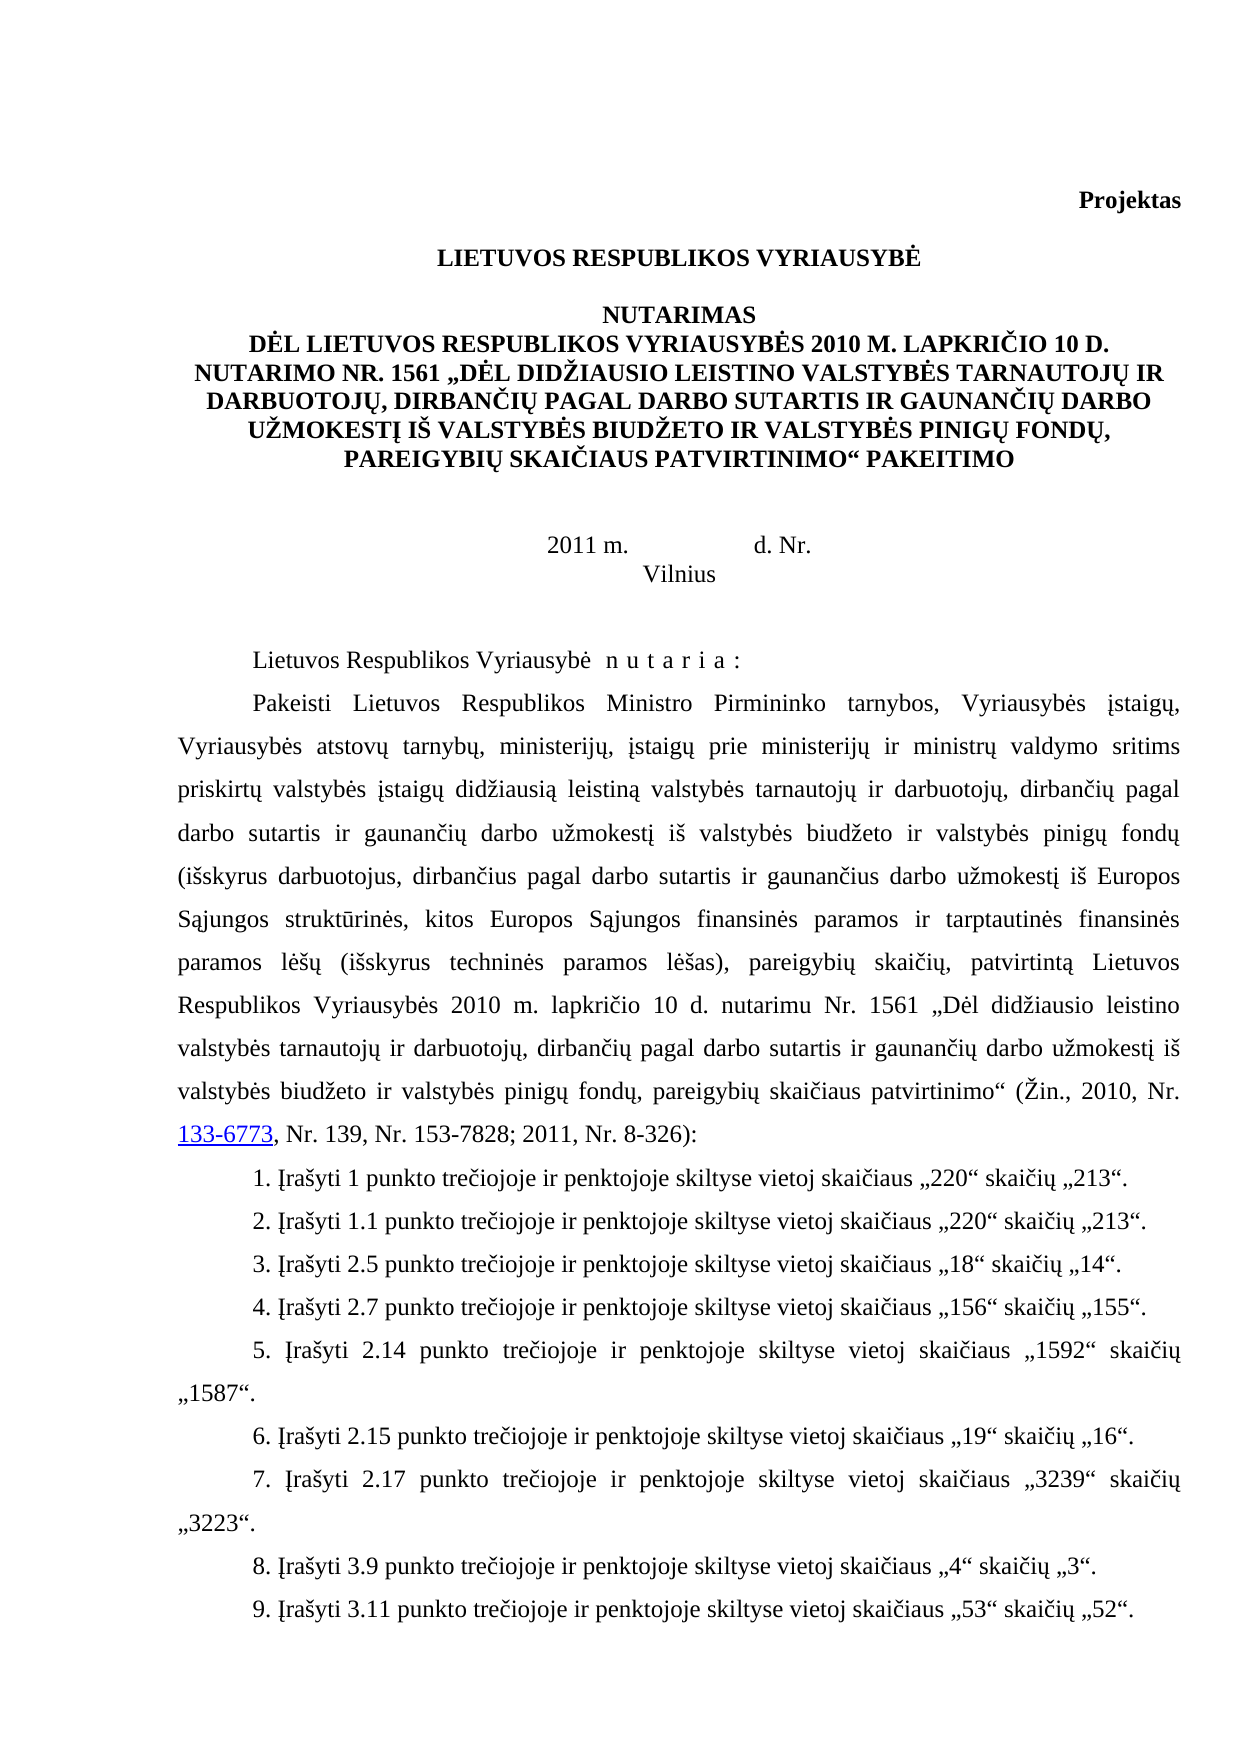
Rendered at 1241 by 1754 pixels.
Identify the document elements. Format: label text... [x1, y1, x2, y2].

text Projektas [177, 185, 1181, 214]
text 2011 m. d. Nr. [177, 530, 1181, 559]
text 7. Įrašyti 2.17 punkto trečiojoje ir penktojoje skiltyse vietoj skaičiaus „3239“ skaičių „3223“. [177, 1464, 1181, 1536]
text 2. Įrašyti 1.1 punkto trečiojoje ir penktojoje skiltyse vietoj skaičiaus „220“ skaičių „213“. [177, 1206, 1181, 1234]
text 1. Įrašyti 1 punkto trečiojoje ir penktojoje skiltyse vietoj skaičiaus „220“ skaičių „213“. [177, 1163, 1181, 1191]
text 5. Įrašyti 2.14 punkto trečiojoje ir penktojoje skiltyse vietoj skaičiaus „1592“ skaičių „1587“. [177, 1335, 1181, 1407]
text 3. Įrašyti 2.5 punkto trečiojoje ir penktojoje skiltyse vietoj skaičiaus „18“ skaičių „14“. [177, 1249, 1181, 1278]
text 9. Įrašyti 3.11 punkto trečiojoje ir penktojoje skiltyse vietoj skaičiaus „53“ skaičių „52“. [177, 1594, 1181, 1623]
text DĖL LIETUVOS RESPUBLIKOS VYRIAUSYBĖS 2010 M. LAPKRIČIO 10 D. NUTARIMO NR. 1561 „DĖL DIDŽIAUSIO LEISTINO VALSTYBĖS TARNAUTOJŲ IR DARBUOTOJŲ, DIRBANČIŲ PAGAL DARBO SUTARTIS IR GAUNANČIŲ DARBO UŽMOKESTĮ IŠ VALSTYBĖS BIUDŽETO IR VALSTYBĖS PINIGŲ FONDŲ, PAREIGYBIŲ SKAIČIAUS PATVIRTINIMO“ PAKEITIMO [177, 329, 1181, 473]
text LIETUVOS RESPUBLIKOS VYRIAUSYBĖ [177, 243, 1181, 271]
text NUTARIMAS [177, 300, 1181, 329]
text Lietuvos Respublikos Vyriausybė nutaria: [177, 645, 1181, 674]
text Vilnius [177, 559, 1181, 588]
text 4. Įrašyti 2.7 punkto trečiojoje ir penktojoje skiltyse vietoj skaičiaus „156“ skaičių „155“. [177, 1292, 1181, 1321]
text Pakeisti Lietuvos Respublikos Ministro Pirmininko tarnybos, Vyriausybės įstaigų, Vyriausybės atstovų tarnybų, ministerijų, įstaigų prie ministerijų ir ministrų valdymo sritims priskirtų valstybės įstaigų didžiausią leistiną valstybės tarnautojų ir darbuotojų, dirbančių pagal darbo sutartis ir gaunančių darbo užmokestį iš valstybės biudžeto ir valstybės pinigų fondų (išskyrus darbuotojus, dirbančius pagal darbo sutartis ir gaunančius darbo užmokestį iš Europos Sąjungos struktūrinės, kitos Europos Sąjungos finansinės paramos ir tarptautinės finansinės paramos lėšų (išskyrus techninės paramos lėšas), pareigybių skaičių, patvirtintą Lietuvos Respublikos Vyriausybės 2010 m. lapkričio 10 d. nutarimu Nr. 1561 „Dėl didžiausio leistino valstybės tarnautojų ir darbuotojų, dirbančių pagal darbo sutartis ir gaunančių darbo užmokestį iš valstybės biudžeto ir valstybės pinigų fondų, pareigybių skaičiaus patvirtinimo“ (Žin., 2010, Nr. 133-6773, Nr. 139, Nr. 153-7828; 2011, Nr. 8-326): [177, 688, 1181, 1148]
text 6. Įrašyti 2.15 punkto trečiojoje ir penktojoje skiltyse vietoj skaičiaus „19“ skaičių „16“. [177, 1421, 1181, 1450]
text 8. Įrašyti 3.9 punkto trečiojoje ir penktojoje skiltyse vietoj skaičiaus „4“ skaičių „3“. [177, 1551, 1181, 1579]
